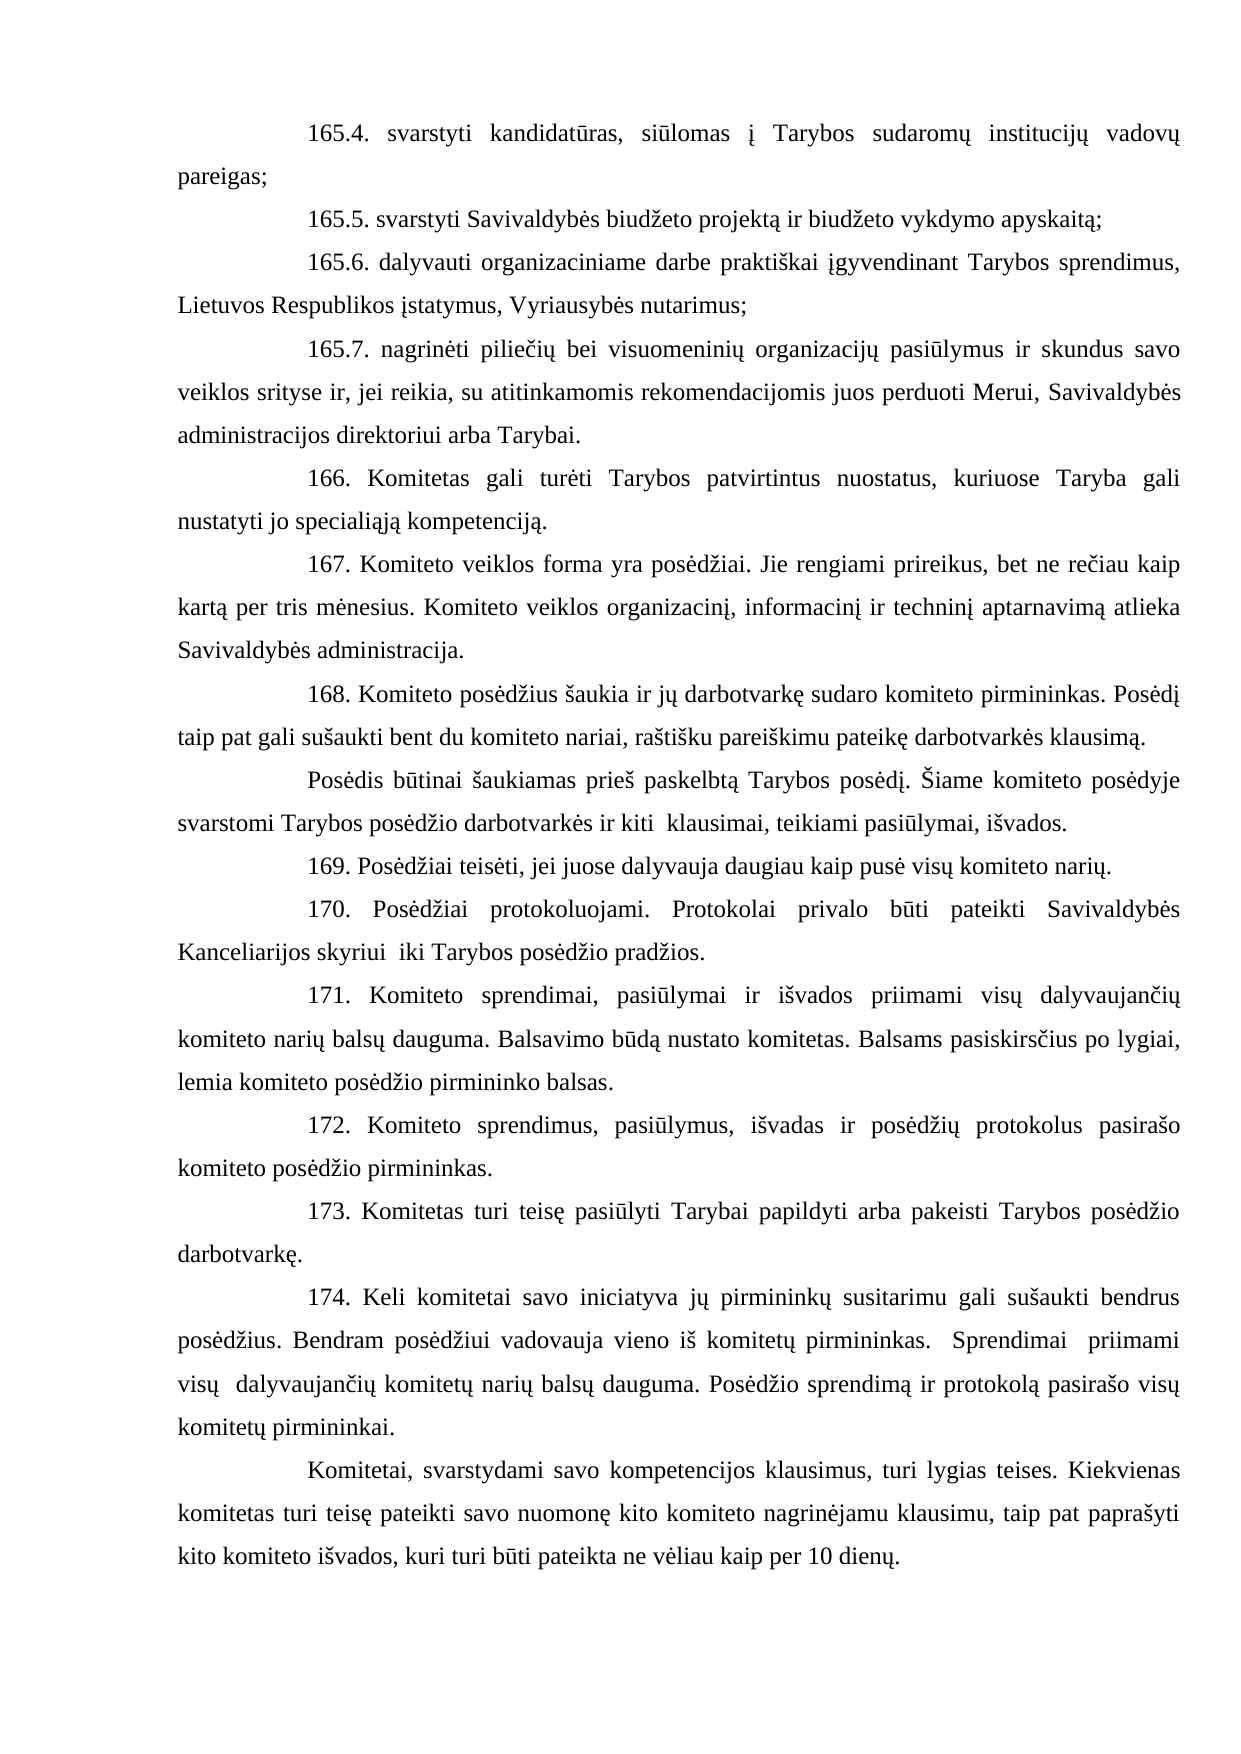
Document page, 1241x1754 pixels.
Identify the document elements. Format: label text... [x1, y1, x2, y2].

text Komitetai, svarstydami savo kompetencijos klausimus, turi lygias teises. Kiekvienas komitetas turi teisę pateikti savo nuomonę kito komiteto nagrinėjamu klausimu, taip pat paprašyti kito komiteto išvados, kuri turi būti pateikta ne vėliau kaip per 10 dienų. [177, 1455, 1181, 1570]
text 165.5. svarstyti Savivaldybės biudžeto projektą ir biudžeto vykdymo apyskaitą; [177, 204, 1181, 233]
text 172. Komiteto sprendimus, pasiūlymus, išvadas ir posėdžių protokolus pasirašo komiteto posėdžio pirmininkas. [177, 1110, 1181, 1182]
text 171. Komiteto sprendimai, pasiūlymai ir išvados priimami visų dalyvaujančių komiteto narių balsų dauguma. Balsavimo būdą nustato komitetas. Balsams pasiskirsčius po lygiai, lemia komiteto posėdžio pirmininko balsas. [177, 981, 1181, 1096]
text 174. Keli komitetai savo iniciatyva jų pirmininkų susitarimu gali sušaukti bendrus posėdžius. Bendram posėdžiui vadovauja vieno iš komitetų pirmininkas. Sprendimai priimami visų dalyvaujančių komitetų narių balsų dauguma. Posėdžio sprendimą ir protokolą pasirašo visų komitetų pirmininkai. [177, 1282, 1181, 1441]
text 166. Komitetas gali turėti Tarybos patvirtintus nuostatus, kuriuose Taryba gali nustatyti jo specialiąją kompetenciją. [177, 463, 1181, 535]
text 167. Komiteto veiklos forma yra posėdžiai. Jie rengiami prireikus, bet ne rečiau kaip kartą per tris mėnesius. Komiteto veiklos organizacinį, informacinį ir techninį aptarnavimą atlieka Savivaldybės administracija. [177, 549, 1181, 664]
text 165.4. svarstyti kandidatūras, siūlomas į Tarybos sudaromų institucijų vadovų pareigas; [177, 118, 1181, 190]
text 169. Posėdžiai teisėti, jei juose dalyvauja daugiau kaip pusė visų komiteto narių. [177, 851, 1181, 880]
text Posėdis būtinai šaukiamas prieš paskelbtą Tarybos posėdį. Šiame komiteto posėdyje svarstomi Tarybos posėdžio darbotvarkės ir kiti klausimai, teikiami pasiūlymai, išvados. [177, 765, 1181, 837]
text 165.6. dalyvauti organizaciniame darbe praktiškai įgyvendinant Tarybos sprendimus, Lietuvos Respublikos įstatymus, Vyriausybės nutarimus; [177, 247, 1181, 319]
text 170. Posėdžiai protokoluojami. Protokolai privalo būti pateikti Savivaldybės Kanceliarijos skyriui iki Tarybos posėdžio pradžios. [177, 894, 1181, 966]
text 168. Komiteto posėdžius šaukia ir jų darbotvarkę sudaro komiteto pirmininkas. Posėdį taip pat gali sušaukti bent du komiteto nariai, raštišku pareiškimu pateikę darbotvarkės klausimą. [177, 679, 1181, 751]
text 173. Komitetas turi teisę pasiūlyti Tarybai papildyti arba pakeisti Tarybos posėdžio darbotvarkę. [177, 1196, 1181, 1268]
text 165.7. nagrinėti piliečių bei visuomeninių organizacijų pasiūlymus ir skundus savo veiklos srityse ir, jei reikia, su atitinkamomis rekomendacijomis juos perduoti Merui, Savivaldybės administracijos direktoriui arba Tarybai. [177, 334, 1181, 449]
